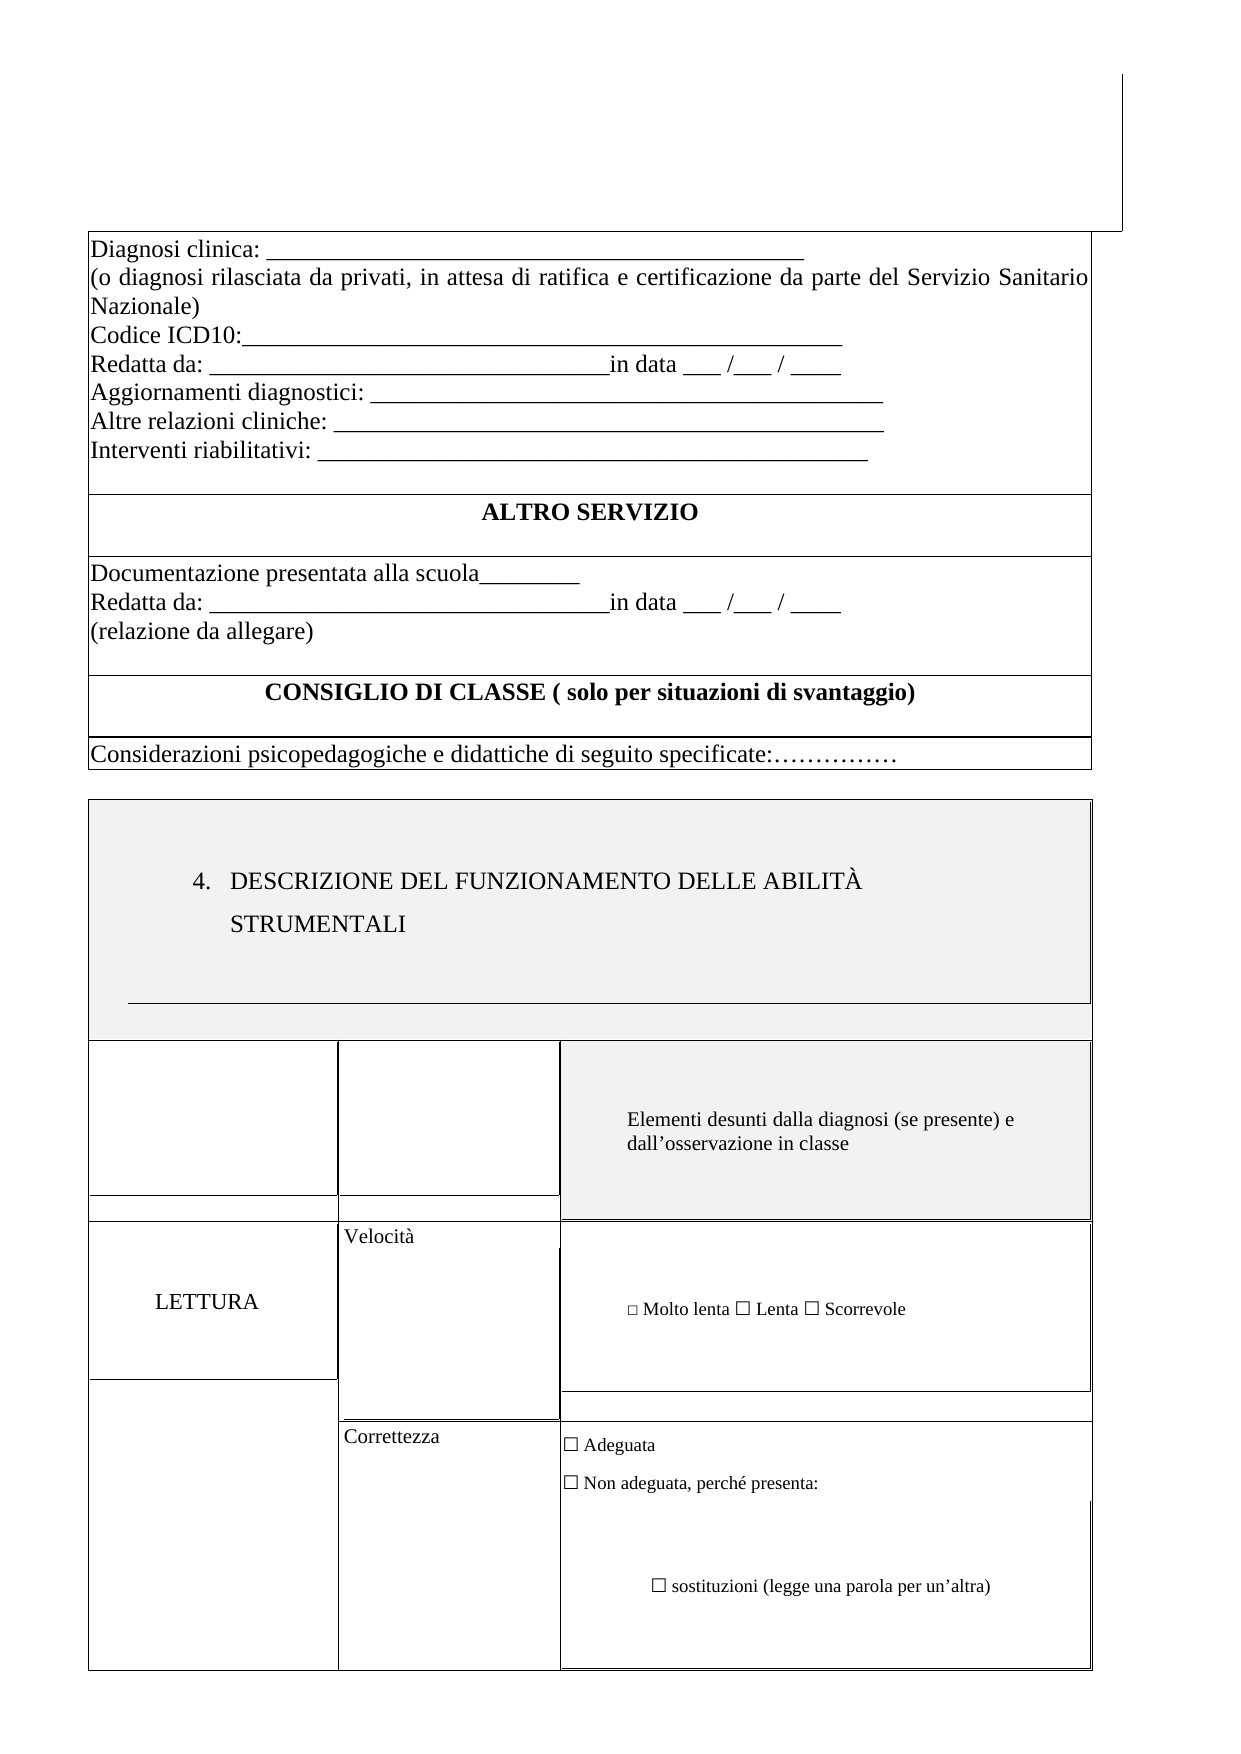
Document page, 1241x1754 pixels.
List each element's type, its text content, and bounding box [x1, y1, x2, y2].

table_cell Considerazioni psicopedagogiche e didattiche di seguito specificate:…………… [89, 738, 1091, 769]
table_cell [89, 1041, 338, 1221]
table_cell Velocità [339, 1222, 560, 1421]
table_cell LETTURA [89, 1222, 338, 1670]
table_header DESCRIZIONE DEL FUNZIONAMENTO DELLE ABILITÀ STRUMENTALI [89, 800, 1092, 1039]
table_cell ☐ Molto lenta ☐ Lenta ☐ Scorrevole [561, 1222, 1092, 1421]
table_cell Elementi desunti dalla diagnosi (se presente) e dall’osservazione in classe [561, 1041, 1092, 1221]
table_cell ALTRO SERVIZIO [89, 495, 1091, 556]
table_cell CONSIGLIO DI CLASSE ( solo per situazioni di svantaggio) [89, 676, 1091, 736]
table_cell Documentazione presentata alla scuola________ Redatta da: ________________________________in data ___ /___ / ____ (relazione da allegare) [89, 557, 1091, 675]
table_cell Diagnosi clinica: ___________________________________________ (o diagnosi rilasciata da privati, in attesa di ratifica e certificazione da parte del Servizio Sanitario Nazionale) Codice ICD10:________________________________________________ Redatta da: ________________________________in data ___ /___ / ____ Aggiornamenti diagnostici: _________________________________________ Altre relazioni cliniche: ____________________________________________ Interventi riabilitativi: ____________________________________________ [89, 232, 1091, 494]
table_cell ☐ Adeguata ☐ Non adeguata, perché presenta: ☐ sostituzioni (legge una parola per un’altra) [561, 1422, 1092, 1670]
table_cell Correttezza [339, 1422, 560, 1670]
table_cell [339, 1041, 560, 1221]
